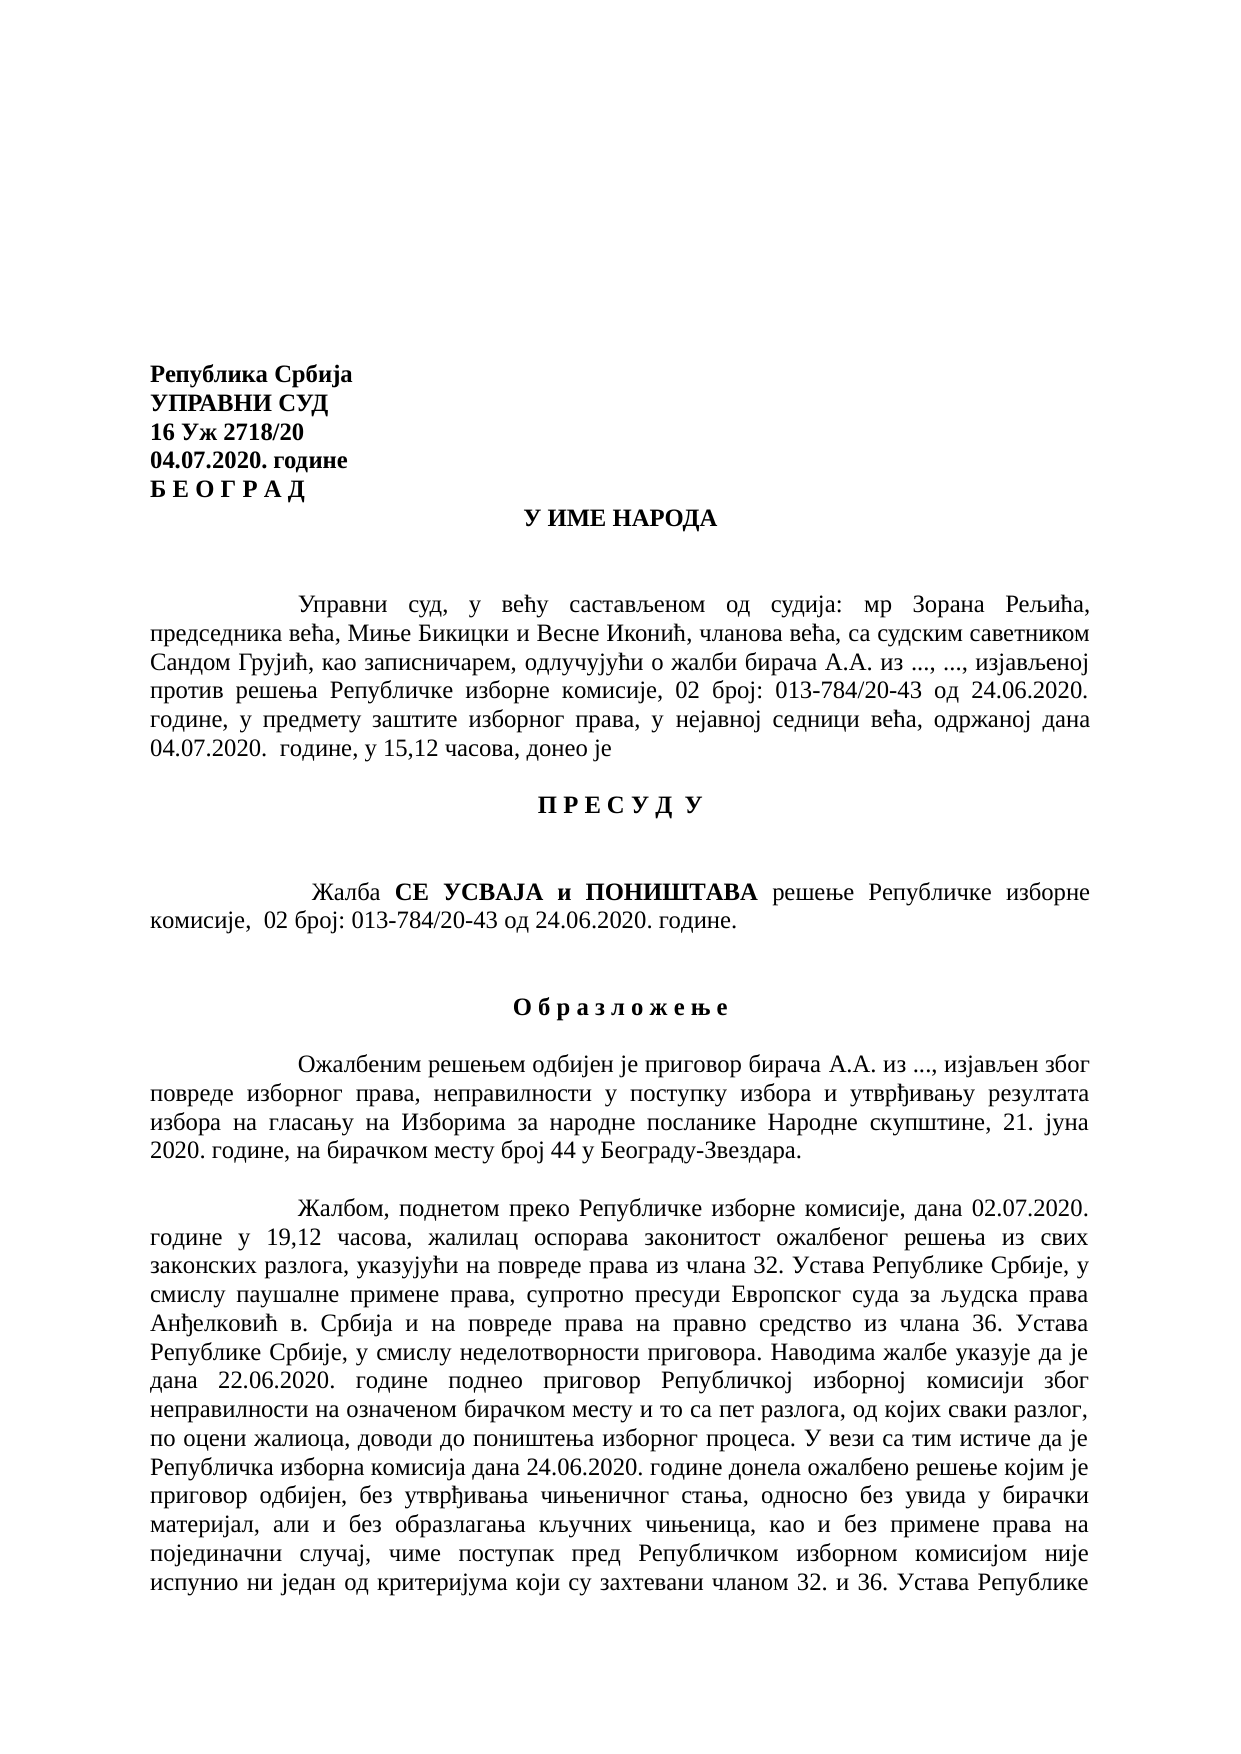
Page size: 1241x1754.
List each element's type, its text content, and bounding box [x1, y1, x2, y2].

text Б Е О Г Р А Д [150, 474, 1090, 503]
text Жалба СЕ УСВАЈА и ПОНИШТАВА решење Републичке изборне комисије, 02 број: 013-784/20-43 од 24.06.2020. године. [150, 877, 1090, 934]
text 16 Уж 2718/20 [150, 417, 1090, 445]
text О б р а з л о ж е њ е [150, 992, 1090, 1020]
text Ожалбеним решењем одбијен је приговор бирача A.A. из ..., изјављен због повреде изборног права, неправилности у поступку избора и утврђивању резултата избора на гласању на Изборима за народне посланике Народне скупштине, 21. јуна 2020. године, на бирачком месту број 44 у Београду-Звездара. [150, 1049, 1090, 1164]
text У ИМЕ НАРОДА [150, 503, 1090, 532]
text П Р Е С У Д У [150, 790, 1090, 819]
text Жалбом, поднетом преко Републичке изборне комисије, дана 02.07.2020. године у 19,12 часова, жалилац оспорава законитост ожалбеног решења из свих законских разлога, указујући на повреде права из члана 32. Устава Републике Србије, у смислу паушалне примене права, супротно пресуди Европског суда за људска права Анђелковић в. Србија и на повреде права на правно средство из члана 36. Устава Републике Србије, у смислу неделотворности приговора. Наводима жалбе указује да је дана 22.06.2020. године поднео приговор Републичкоj изборној комисији због неправилности на означеном бирачком месту и то са пет разлога, од којих сваки разлог, по оцени жалиоца, доводи до поништења изборног процеса. У вези са тим истиче да је Републичка изборна комисија дана 24.06.2020. године донела ожалбено решење којим је приговор одбијен, без утврђивања чињеничног стања, односно без увида у бирачки материјал, али и без образлагања кључних чињеница, као и без примене права на појединачни случај, чиме поступак пред Републичком изборном комисијом није испунио ни један од критеријума који су захтевани чланом 32. и 36. Устава Републике [150, 1193, 1090, 1595]
text Управни суд, у већу састављеном од судија: мр Зорана Рељића, председника већа, Миње Бикицки и Весне Иконић, чланова већа, са судским саветником Сандом Грујић, као записничарем, одлучујући о жалби бирача A.A. из ..., ..., изјављеној против решења Републичке изборне комисије, 02 број: 013-784/20-43 од 24.06.2020. године, у предмету заштите изборног права, у нејавној седници већа, одржаној дана 04.07.2020. године, у 15,12 часова, донео је [150, 589, 1090, 762]
text Република Србија [150, 148, 1090, 388]
text УПРАВНИ СУД [150, 388, 1090, 417]
text 04.07.2020. године [150, 445, 1090, 474]
